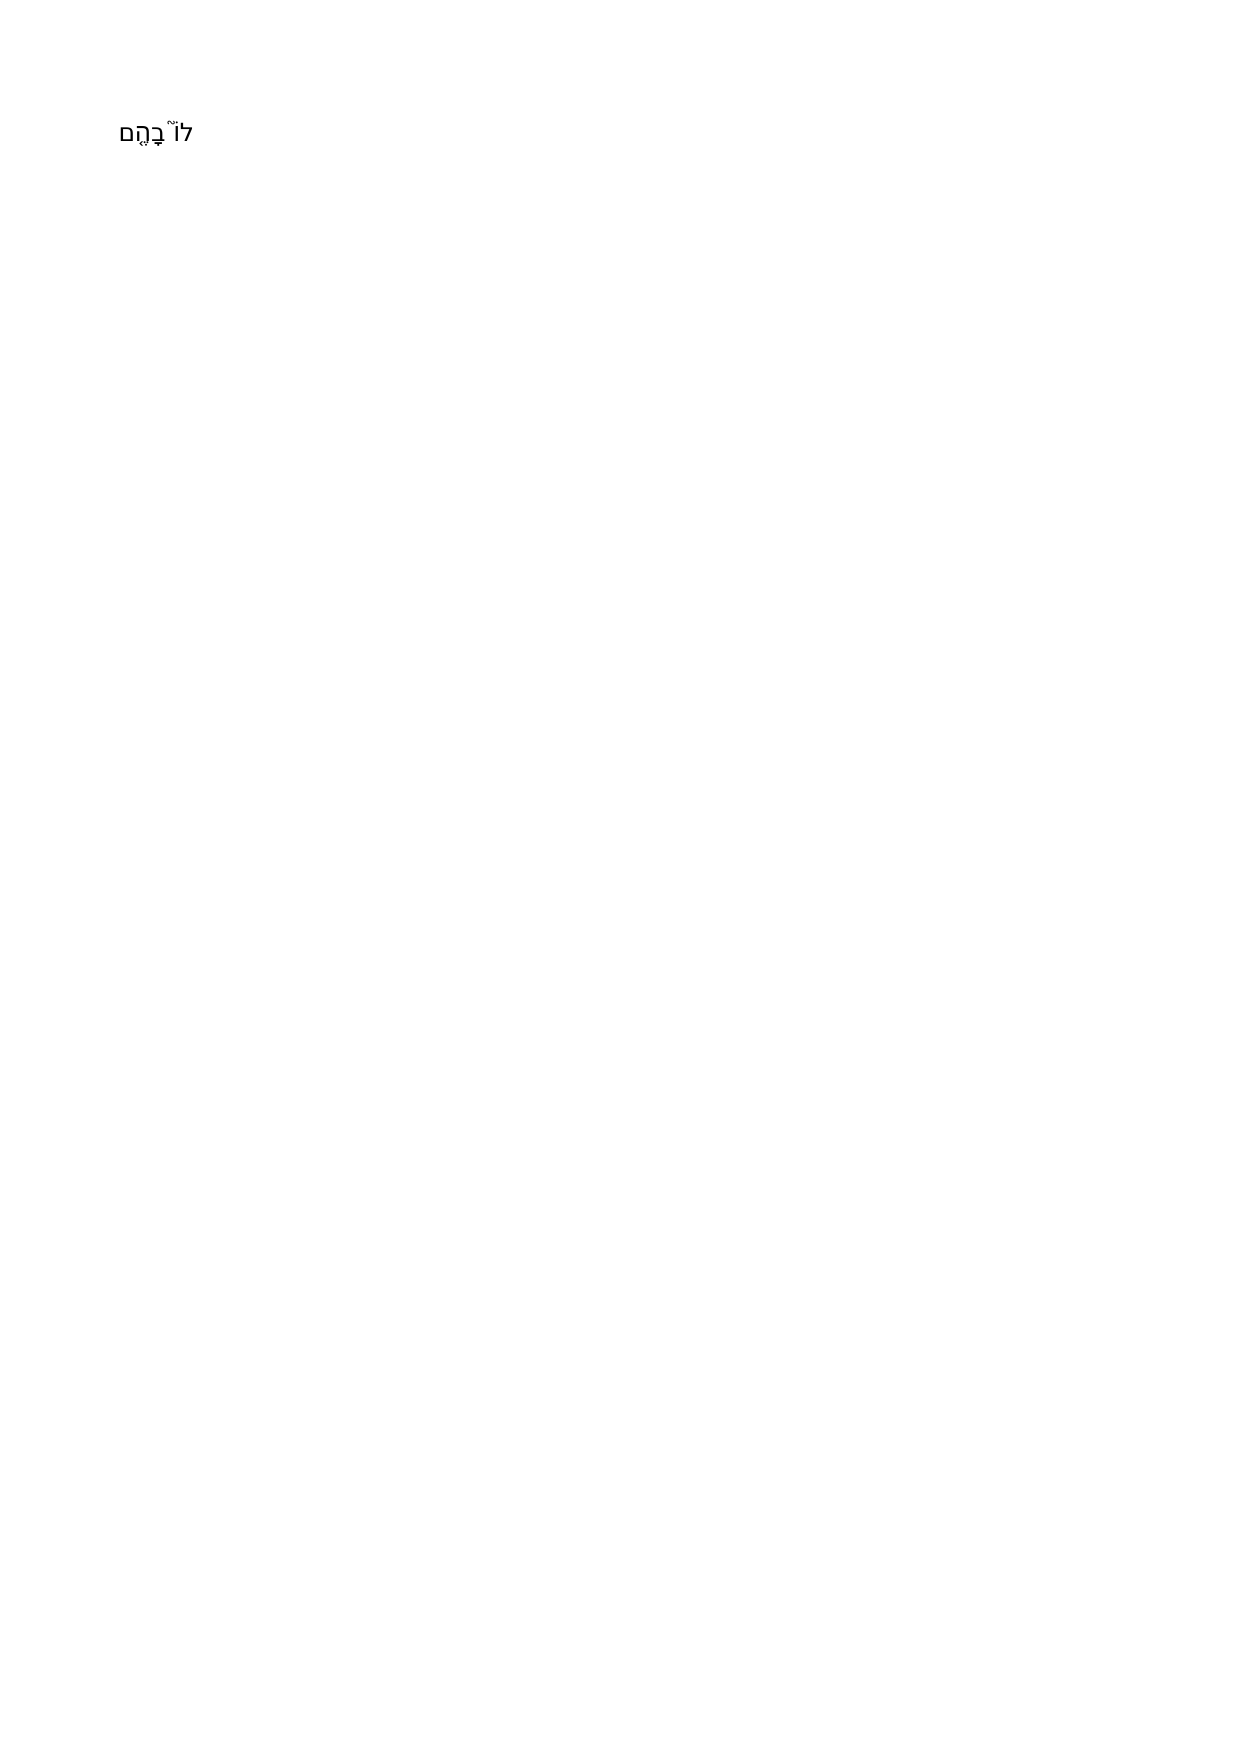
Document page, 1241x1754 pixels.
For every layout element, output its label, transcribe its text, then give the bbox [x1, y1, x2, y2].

text לוֹ֮ בָהֶ֤ם [118, 118, 1122, 147]
